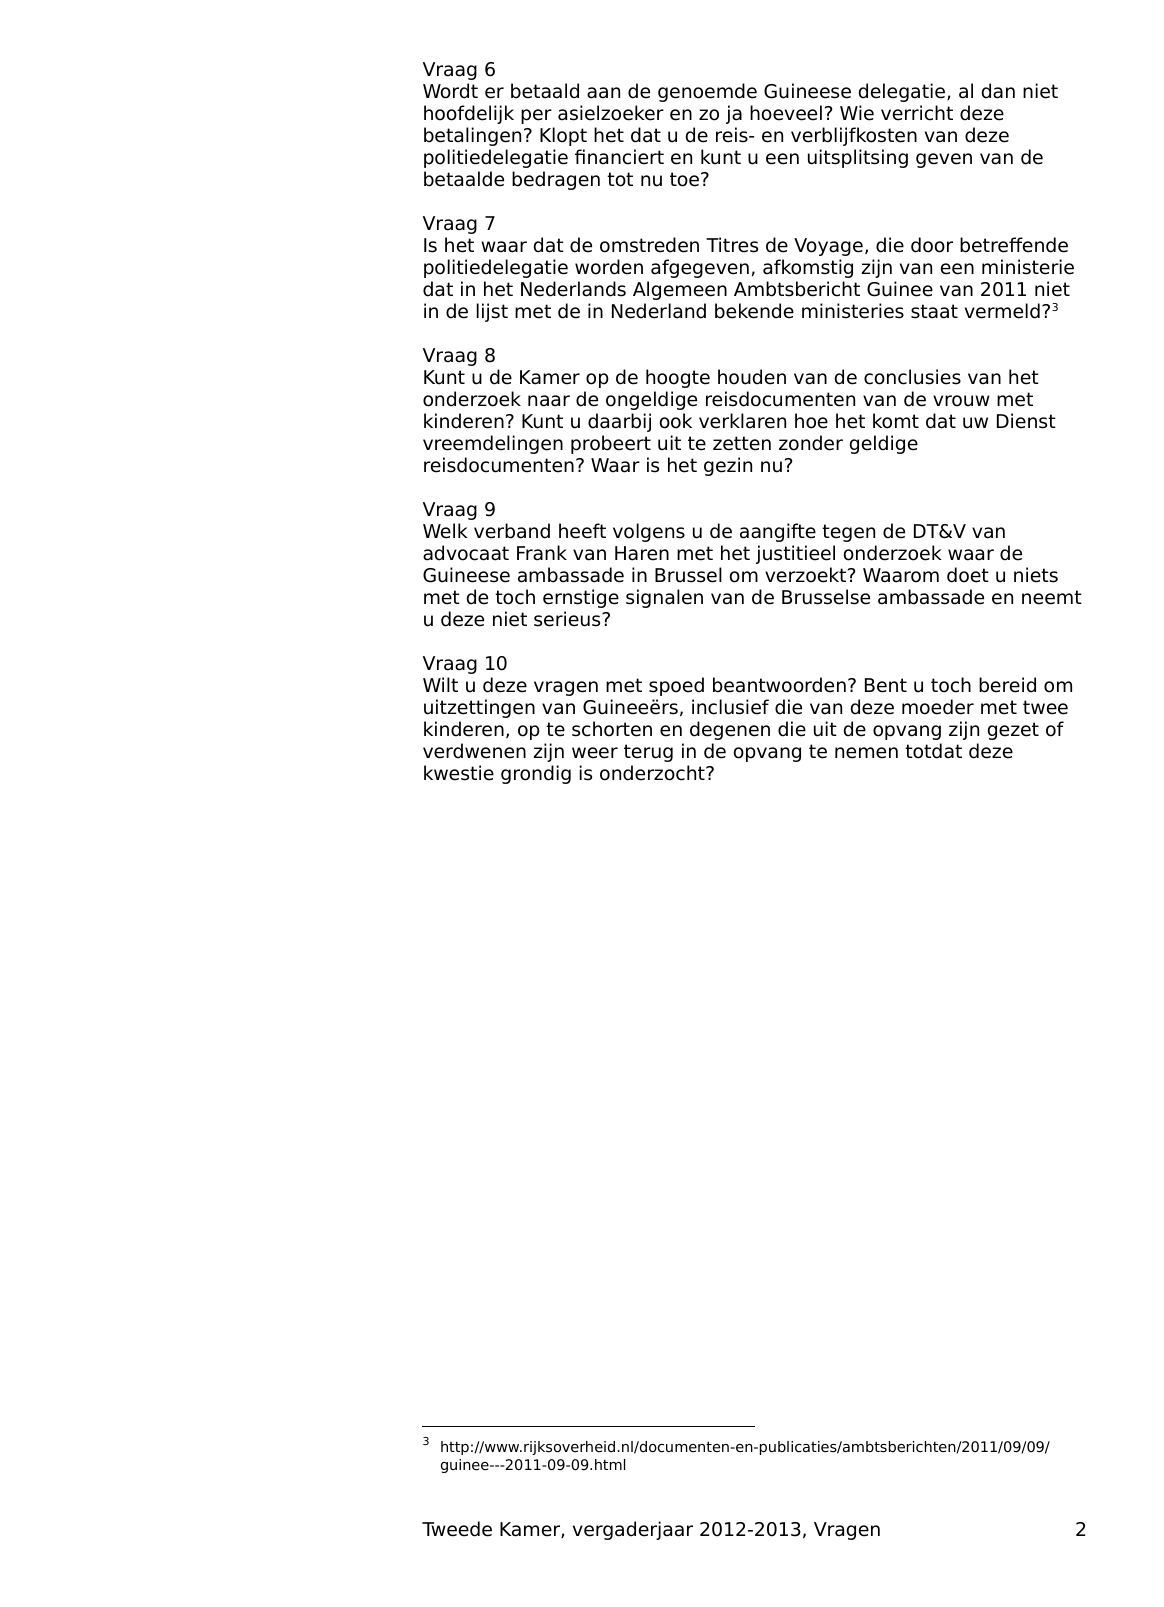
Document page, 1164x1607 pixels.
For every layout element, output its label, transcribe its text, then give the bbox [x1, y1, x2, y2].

text Kunt u de Kamer op de hoogte houden van de conclusies van het onderzoek naar de ongeldige reisdocumenten van de vrouw met kinderen? Kunt u daarbij ook verklaren hoe het komt dat uw Dienst vreemdelingen probeert uit te zetten zonder geldige reisdocumenten? Waar is het gezin nu? [422, 367, 1087, 477]
text Welk verband heeft volgens u de aangifte tegen de DT&V van advocaat Frank van Haren met het justitieel onderzoek waar de Guineese ambassade in Brussel om verzoekt? Waarom doet u niets met de toch ernstige signalen van de Brusselse ambassade en neemt u deze niet serieus? [422, 521, 1087, 631]
text http://www.rijksoverheid.nl/documenten-en-publicaties/ambtsberichten/2011/09/09/guinee---2011-09-09.html [422, 1435, 1087, 1474]
text Is het waar dat de omstreden Titres de Voyage, die door betreffende politiedelegatie worden afgegeven, afkomstig zijn van een ministerie dat in het Nederlands Algemeen Ambtsbericht Guinee van 2011 niet in de lijst met de in Nederland bekende ministeries staat vermeld? [422, 235, 1087, 323]
text Vraag 7 [422, 213, 1087, 235]
text Wordt er betaald aan de genoemde Guineese delegatie, al dan niet hoofdelijk per asielzoeker en zo ja hoeveel? Wie verricht deze betalingen? Klopt het dat u de reis- en verblijfkosten van deze politiedelegatie financiert en kunt u een uitsplitsing geven van de betaalde bedragen tot nu toe? [422, 81, 1087, 191]
text Vraag 6 [422, 59, 1087, 81]
text Wilt u deze vragen met spoed beantwoorden? Bent u toch bereid om uitzettingen van Guineeërs, inclusief die van deze moeder met twee kinderen, op te schorten en degenen die uit de opvang zijn gezet of verdwenen zijn weer terug in de opvang te nemen totdat deze kwestie grondig is onderzocht? [422, 675, 1087, 785]
text Vraag 10 [422, 653, 1087, 675]
text Vraag 9 [422, 499, 1087, 521]
text Vraag 8 [422, 345, 1087, 367]
